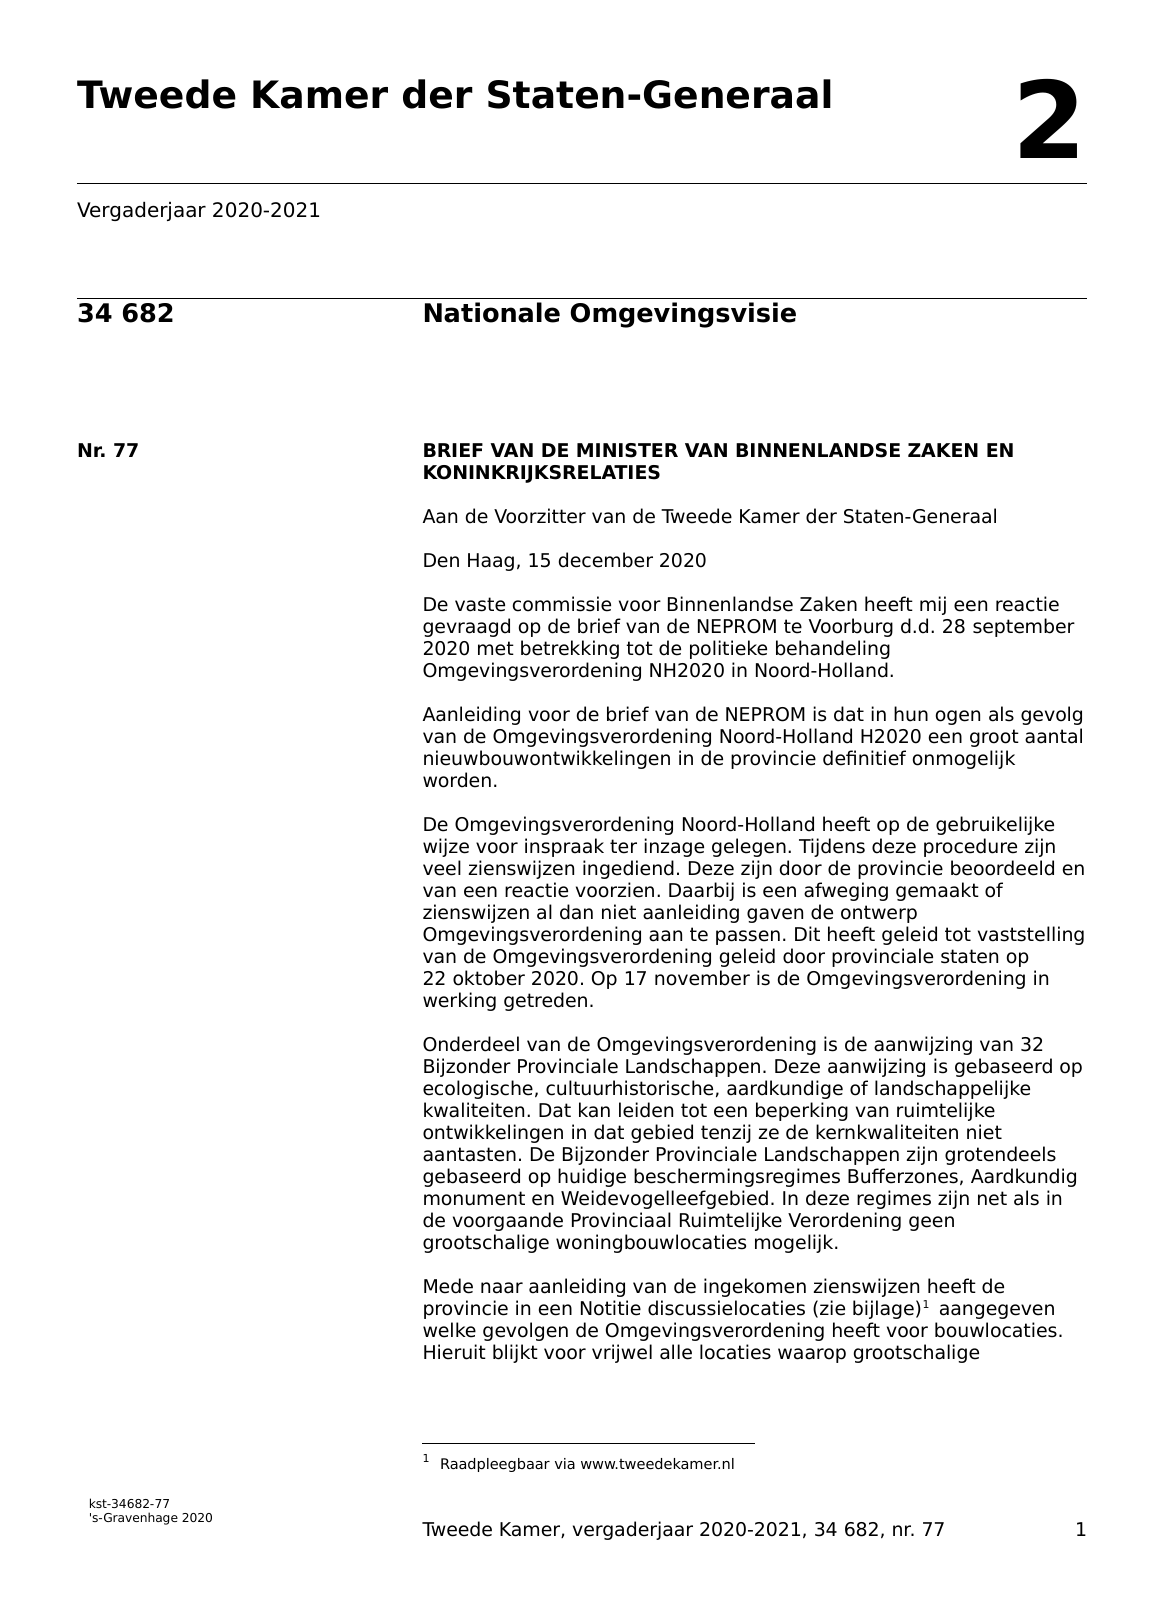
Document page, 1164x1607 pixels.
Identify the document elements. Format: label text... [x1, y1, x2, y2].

text Raadpleegbaar via www.tweedekamer.nl [422, 1452, 1087, 1474]
text Den Haag, 15 december 2020 [422, 550, 1087, 572]
subtitle 34 682 Nationale Omgevingsvisie [77, 299, 1087, 329]
text 's-Gravenhage 2020 [88, 1511, 323, 1525]
table_cell Vergaderjaar 2020-2021 [77, 184, 1087, 298]
text Aan de Voorzitter van de Tweede Kamer der Staten-Generaal [422, 506, 1087, 528]
text Mede naar aanleiding van de ingekomen zienswijzen heeft de provincie in een Notitie discussielocaties (zie bijlage) aangegeven welke gevolgen de Omgevingsverordening heeft voor bouwlocaties. Hieruit blijkt voor vrijwel alle locaties waarop grootschalige [422, 1276, 1087, 1364]
table_header Tweede Kamer der Staten-Generaal [77, 59, 886, 183]
table_header 2 [886, 59, 1087, 183]
text De vaste commissie voor Binnenlandse Zaken heeft mij een reactie gevraagd op de brief van de NEPROM te Voorburg d.d. 28 september 2020 met betrekking tot de politieke behandeling Omgevingsverordening NH2020 in Noord-Holland. [422, 594, 1087, 682]
text De Omgevingsverordening Noord-Holland heeft op de gebruikelijke wijze voor inspraak ter inzage gelegen. Tijdens deze procedure zijn veel zienswijzen ingediend. Deze zijn door de provincie beoordeeld en van een reactie voorzien. Daarbij is een afweging gemaakt of zienswijzen al dan niet aanleiding gaven de ontwerp Omgevingsverordening aan te passen. Dit heeft geleid tot vaststelling van de Omgevingsverordening geleid door provinciale staten op 22 oktober 2020. Op 17 november is de Omgevingsverordening in werking getreden. [422, 814, 1087, 1012]
subtitle Nr. 77 BRIEF VAN DE MINISTER VAN BINNENLANDSE ZAKEN EN KONINKRIJKSRELATIES [77, 440, 1087, 484]
text Onderdeel van de Omgevingsverordening is de aanwijzing van 32 Bijzonder Provinciale Landschappen. Deze aanwijzing is gebaseerd op ecologische, cultuurhistorische, aardkundige of landschappelijke kwaliteiten. Dat kan leiden tot een beperking van ruimtelijke ontwikkelingen in dat gebied tenzij ze de kernkwaliteiten niet aantasten. De Bijzonder Provinciale Landschappen zijn grotendeels gebaseerd op huidige beschermingsregimes Bufferzones, Aardkundig monument en Weidevogelleefgebied. In deze regimes zijn net als in de voorgaande Provinciaal Ruimtelijke Verordening geen grootschalige woningbouwlocaties mogelijk. [422, 1034, 1087, 1254]
text Aanleiding voor de brief van de NEPROM is dat in hun ogen als gevolg van de Omgevingsverordening Noord-Holland H2020 een groot aantal nieuwbouwontwikkelingen in de provincie definitief onmogelijk worden. [422, 704, 1087, 792]
text kst-34682-77 [88, 1497, 323, 1511]
